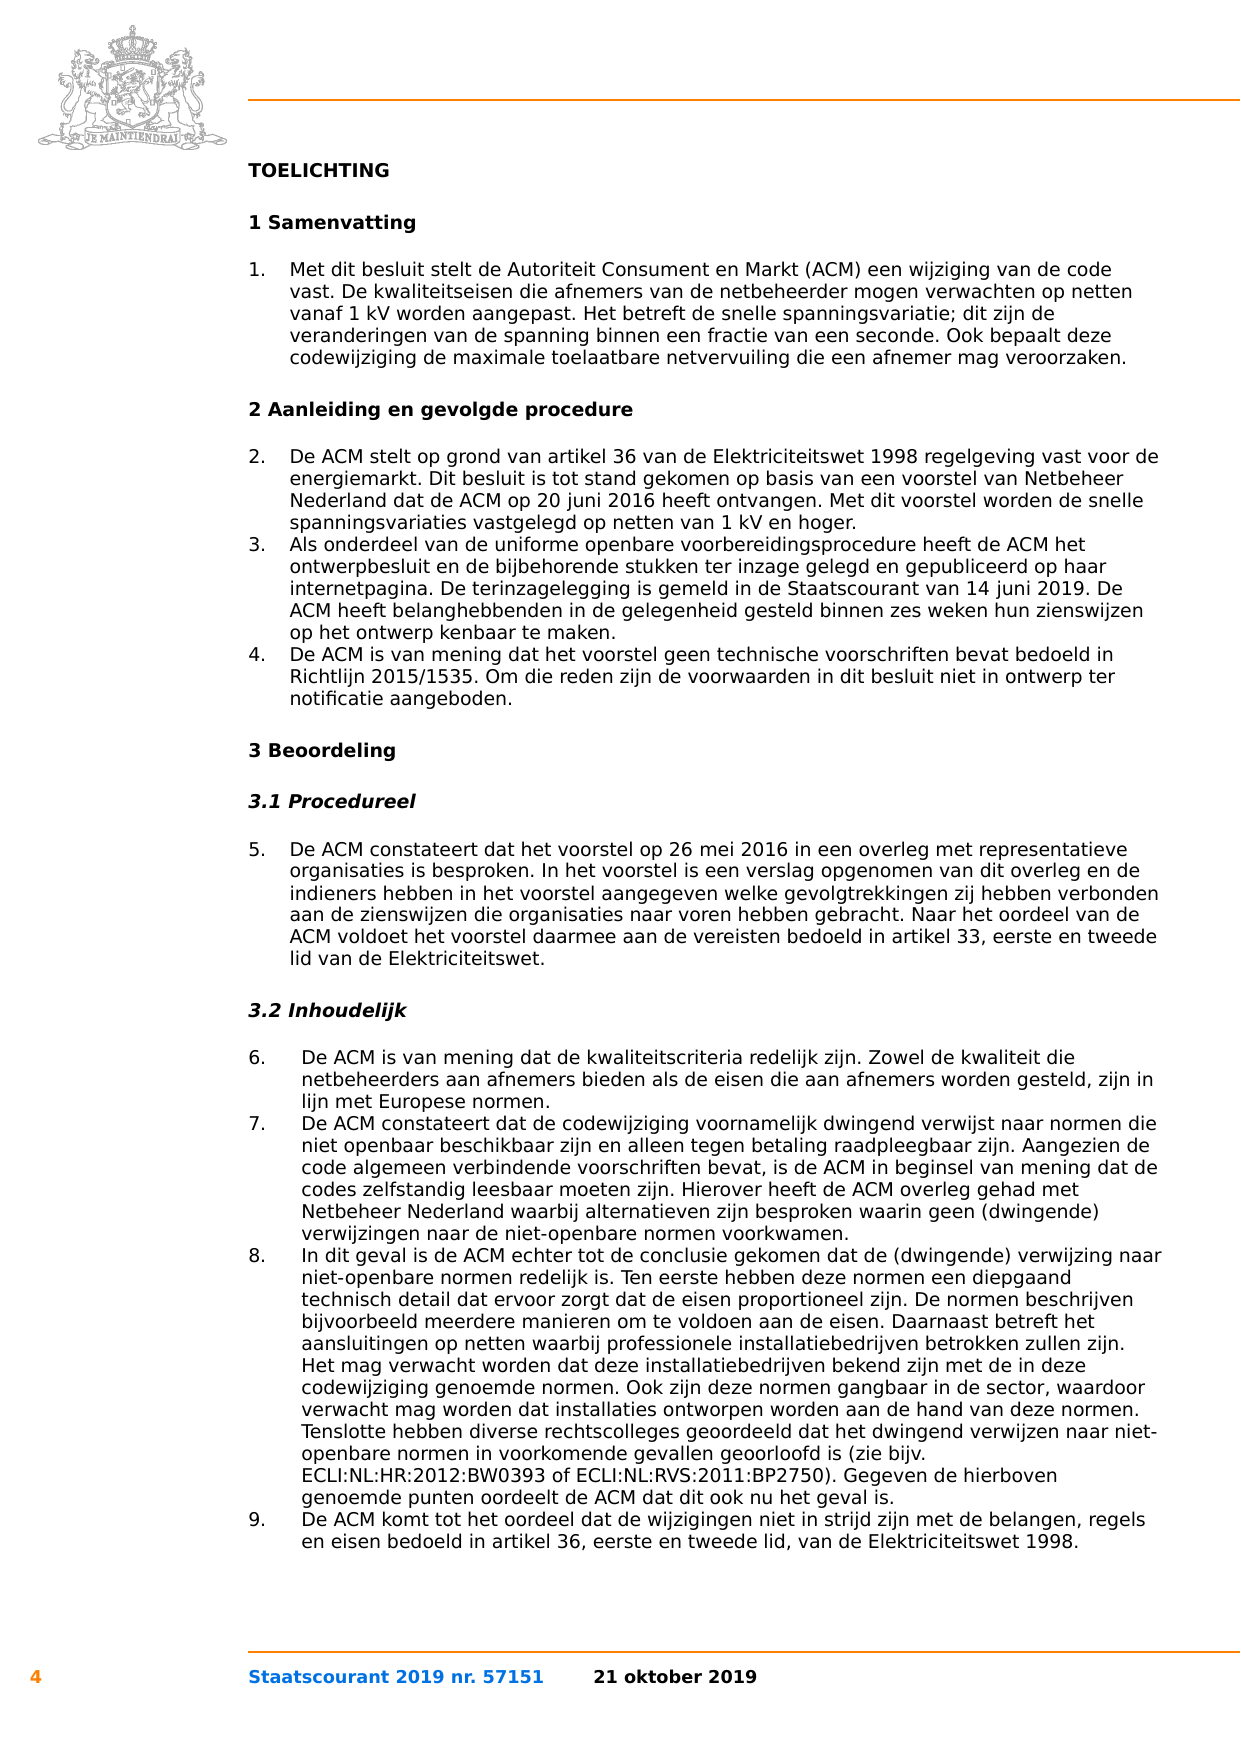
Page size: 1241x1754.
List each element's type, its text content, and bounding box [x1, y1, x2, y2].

picture [38, 25, 227, 150]
text 3. Als onderdeel van de uniforme openbare voorbereidingsprocedure heeft de ACM het ontwerpbesluit en de bijbehorende stukken ter inzage gelegd en gepubliceerd op haar internetpagina. De terinzagelegging is gemeld in de Staatscourant van 14 juni 2019. De ACM heeft belanghebbenden in de gelegenheid gesteld binnen zes weken hun zienswijzen op het ontwerp kenbaar te maken. [248, 534, 1163, 643]
text 6. De ACM is van mening dat de kwaliteitscriteria redelijk zijn. Zowel de kwaliteit die netbeheerders aan afnemers bieden als de eisen die aan afnemers worden gesteld, zijn in lijn met Europese normen. [248, 1047, 1163, 1113]
subtitle 3.1 Procedureel [248, 791, 1163, 813]
subtitle 2 Aanleiding en gevolgde procedure [248, 399, 1163, 421]
subtitle 3.2 Inhoudelijk [248, 1000, 1163, 1022]
subtitle 3 Beoordeling [248, 739, 1163, 761]
subtitle TOELICHTING [248, 160, 1163, 182]
subtitle 1 Samenvatting [248, 212, 1163, 234]
text 8. In dit geval is de ACM echter tot de conclusie gekomen dat de (dwingende) verwijzing naar niet-openbare normen redelijk is. Ten eerste hebben deze normen een diepgaand technisch detail dat ervoor zorgt dat de eisen proportioneel zijn. De normen beschrijven bijvoorbeeld meerdere manieren om te voldoen aan de eisen. Daarnaast betreft het aansluitingen op netten waarbij professionele installatiebedrijven betrokken zullen zijn. Het mag verwacht worden dat deze installatiebedrijven bekend zijn met de in deze codewijziging genoemde normen. Ook zijn deze normen gangbaar in de sector, waardoor verwacht mag worden dat installaties ontworpen worden aan de hand van deze normen. Tenslotte hebben diverse rechtscolleges geoordeeld dat het dwingend verwijzen naar niet-openbare normen in voorkomende gevallen geoorloofd is (zie bijv. ECLI:NL:HR:2012:BW0393 of ECLI:NL:RVS:2011:BP2750). Gegeven de hierboven genoemde punten oordeelt de ACM dat dit ook nu het geval is. [248, 1245, 1163, 1509]
text 5. De ACM constateert dat het voorstel op 26 mei 2016 in een overleg met representatieve organisaties is besproken. In het voorstel is een verslag opgenomen van dit overleg en de indieners hebben in het voorstel aangegeven welke gevolgtrekkingen zij hebben verbonden aan de zienswijzen die organisaties naar voren hebben gebracht. Naar het oordeel van de ACM voldoet het voorstel daarmee aan de vereisten bedoeld in artikel 33, eerste en tweede lid van de Elektriciteitswet. [248, 838, 1163, 970]
text 7. De ACM constateert dat de codewijziging voornamelijk dwingend verwijst naar normen die niet openbaar beschikbaar zijn en alleen tegen betaling raadpleegbaar zijn. Aangezien de code algemeen verbindende voorschriften bevat, is de ACM in beginsel van mening dat de codes zelfstandig leesbaar moeten zijn. Hierover heeft de ACM overleg gehad met Netbeheer Nederland waarbij alternatieven zijn besproken waarin geen (dwingende) verwijzingen naar de niet-openbare normen voorkwamen. [248, 1113, 1163, 1245]
text 9. De ACM komt tot het oordeel dat de wijzigingen niet in strijd zijn met de belangen, regels en eisen bedoeld in artikel 36, eerste en tweede lid, van de Elektriciteitswet 1998. [248, 1509, 1163, 1553]
text 4. De ACM is van mening dat het voorstel geen technische voorschriften bevat bedoeld in Richtlijn 2015/1535. Om die reden zijn de voorwaarden in dit besluit niet in ontwerp ter notificatie aangeboden. [248, 643, 1163, 709]
text 1. Met dit besluit stelt de Autoriteit Consument en Markt (ACM) een wijziging van de code vast. De kwaliteitseisen die afnemers van de netbeheerder mogen verwachten op netten vanaf 1 kV worden aangepast. Het betreft de snelle spanningsvariatie; dit zijn de veranderingen van de spanning binnen een fractie van een seconde. Ook bepaalt deze codewijziging de maximale toelaatbare netvervuiling die een afnemer mag veroorzaken. [248, 259, 1163, 369]
text 2. De ACM stelt op grond van artikel 36 van de Elektriciteitswet 1998 regelgeving vast voor de energiemarkt. Dit besluit is tot stand gekomen op basis van een voorstel van Netbeheer Nederland dat de ACM op 20 juni 2016 heeft ontvangen. Met dit voorstel worden de snelle spanningsvariaties vastgelegd op netten van 1 kV en hoger. [248, 446, 1163, 534]
